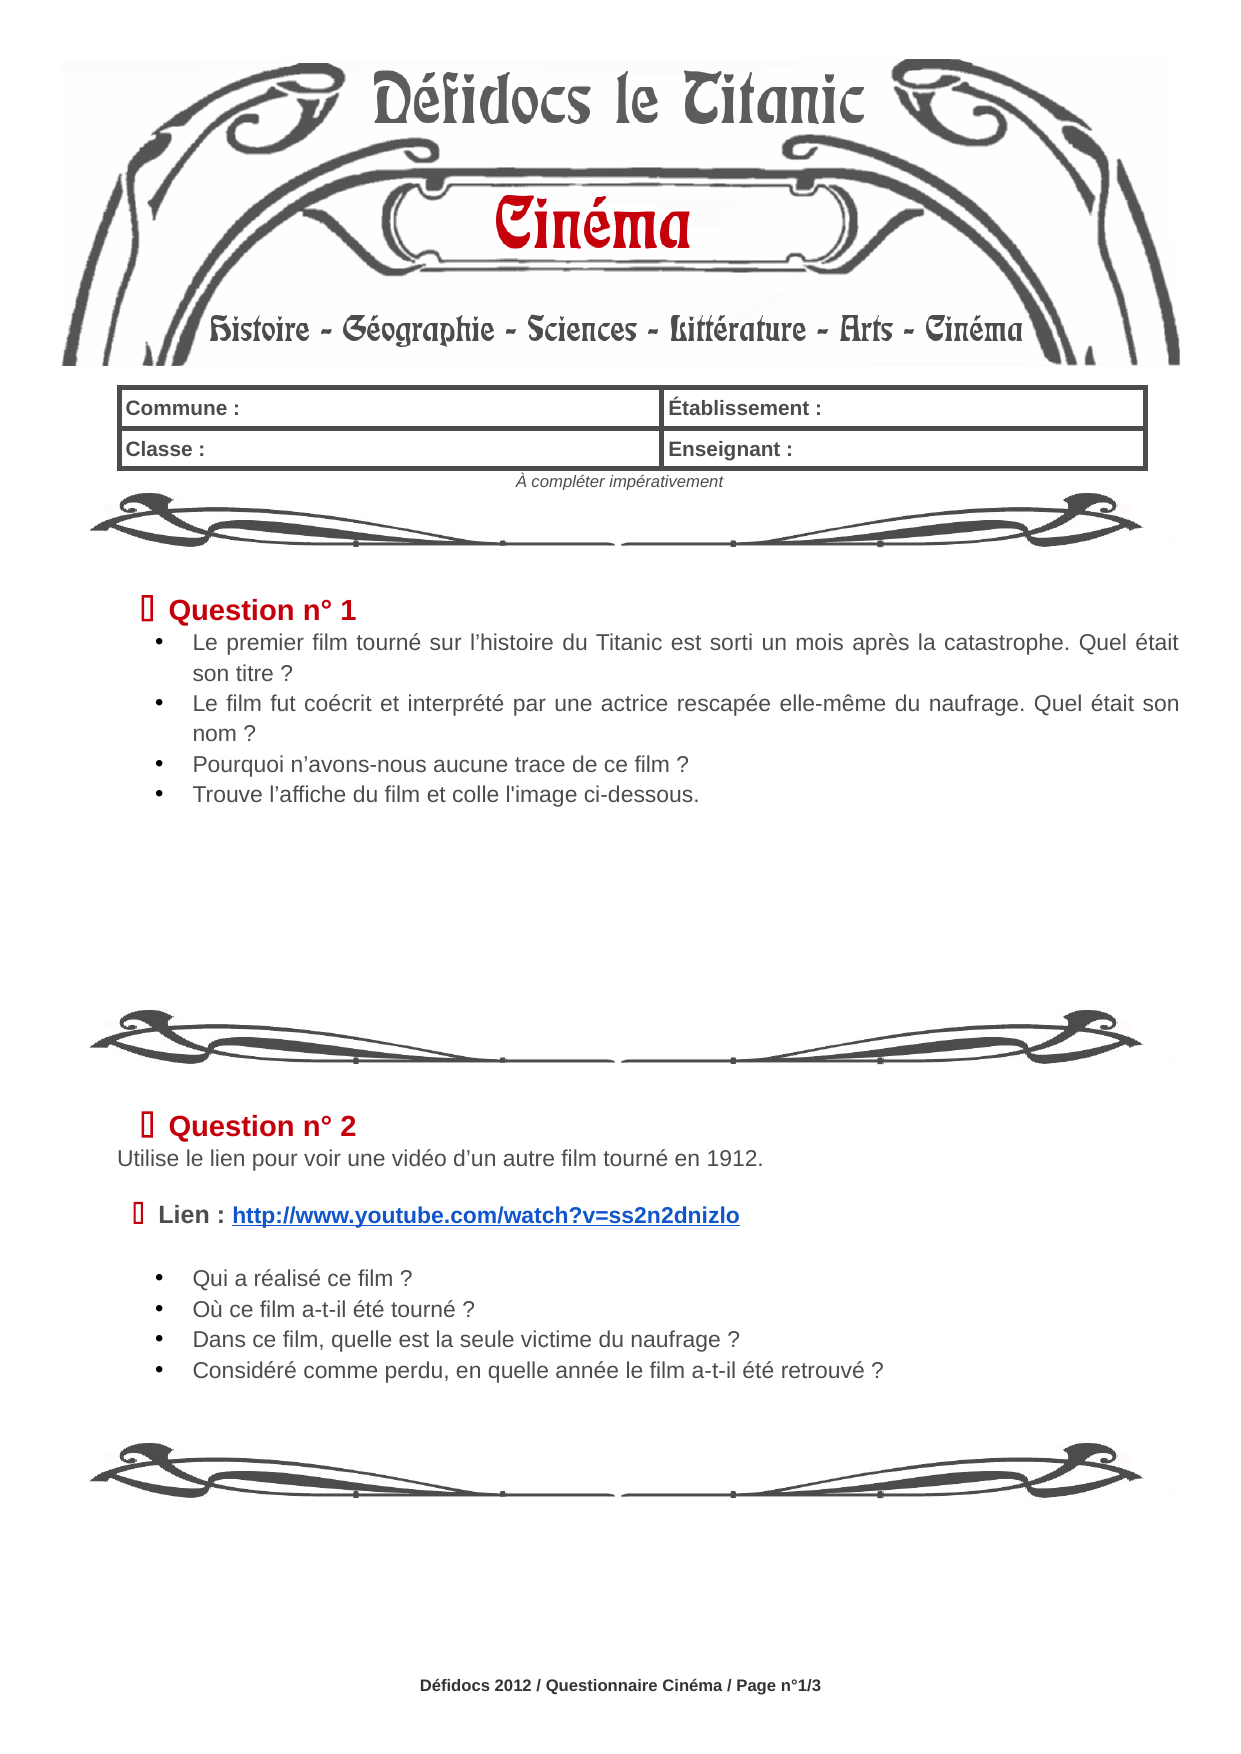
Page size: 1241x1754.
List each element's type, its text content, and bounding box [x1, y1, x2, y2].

text À compléter impérativement [61, 471, 1180, 490]
list Considéré comme perdu, en quelle année le film a-t-il été retrouvé ? [155, 1357, 1181, 1384]
text Utilise le lien pour voir une vidéo d’un autre film tourné en 1912. [117, 1145, 1181, 1171]
table_cell Classe : [122, 431, 659, 466]
list Pourquoi n’avons-nous aucune trace de ce film ? [155, 751, 1181, 777]
table_header Établissement : [664, 390, 1143, 426]
text  Question n° 1 [61, 593, 1180, 629]
picture [60, 1007, 1180, 1072]
table_header Commune : [122, 390, 659, 426]
table_cell Enseignant : [664, 431, 1143, 466]
picture [60, 1440, 1180, 1506]
text  Question n° 2 [61, 1109, 1180, 1145]
picture [60, 490, 1180, 555]
list Où ce film a-t-il été tourné ? [155, 1296, 1181, 1322]
list Qui a réalisé ce film ? [155, 1265, 1181, 1292]
list Le premier film tourné sur l’histoire du Titanic est sorti un mois après la catastrophe. Quel était son titre ? [155, 629, 1181, 686]
list Trouve l’affiche du film et colle l'image ci-dessous. [155, 781, 1181, 808]
picture [60, 59, 1180, 366]
list Dans ce film, quelle est la seule victime du naufrage ? [155, 1326, 1181, 1353]
text  Lien : http://www.youtube.com/watch?v=ss2n2dnizlo [133, 1200, 1180, 1230]
list Le film fut coécrit et interprété par une actrice rescapée elle-même du naufrage. Quel était son nom ? [155, 690, 1181, 747]
